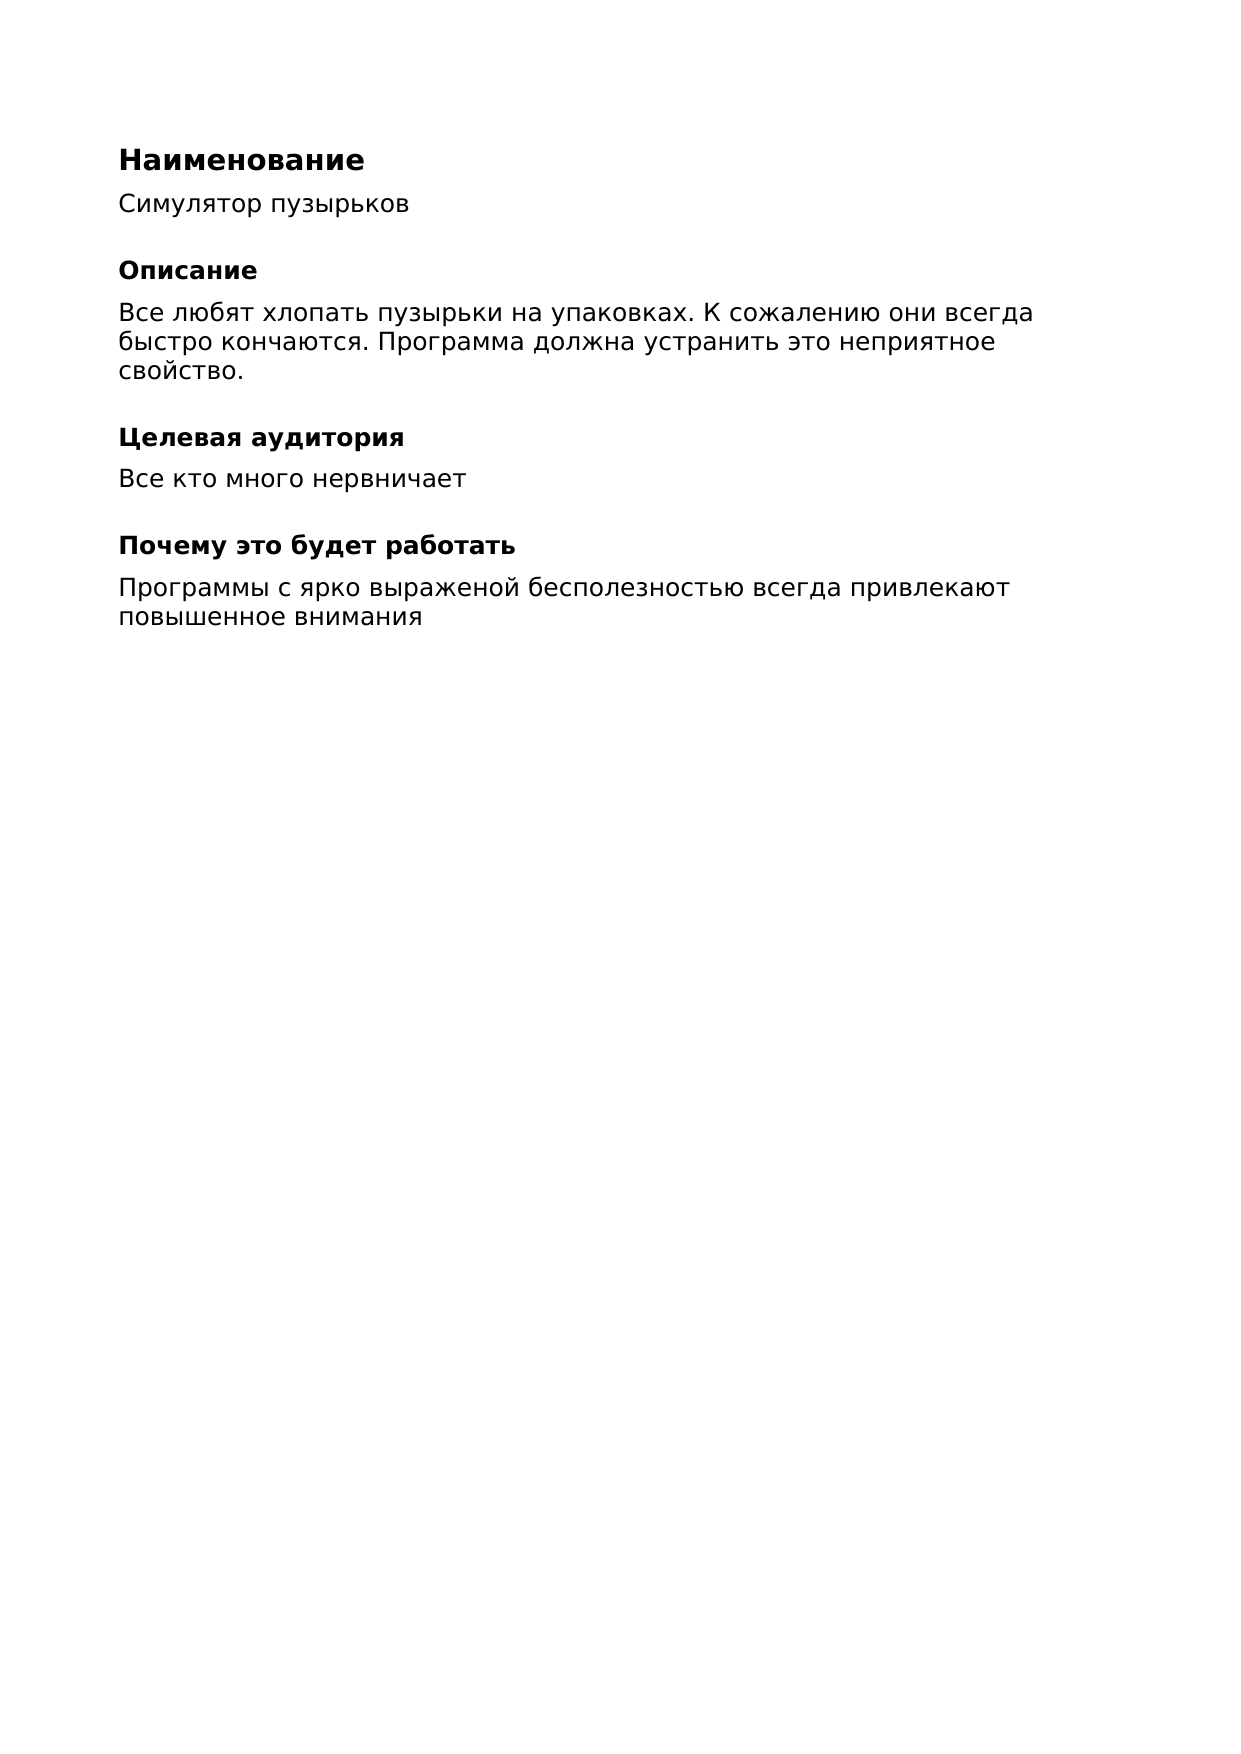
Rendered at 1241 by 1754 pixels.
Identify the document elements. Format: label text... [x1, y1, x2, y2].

text Симулятор пузырьков [118, 189, 1122, 219]
subtitle Наименование [118, 143, 1122, 177]
subtitle Почему это будет работать [118, 531, 1122, 560]
subtitle Описание [118, 256, 1122, 285]
text Все кто много нервничает [118, 464, 1122, 494]
subtitle Целевая аудитория [118, 423, 1122, 452]
text Все любят хлопать пузырьки на упаковках. К сожалению они всегда быстро кончаются. Программа должна устранить это неприятное свойство. [118, 298, 1122, 385]
text Программы с ярко выраженой бесполезностью всегда привлекают повышенное внимания [118, 573, 1122, 631]
